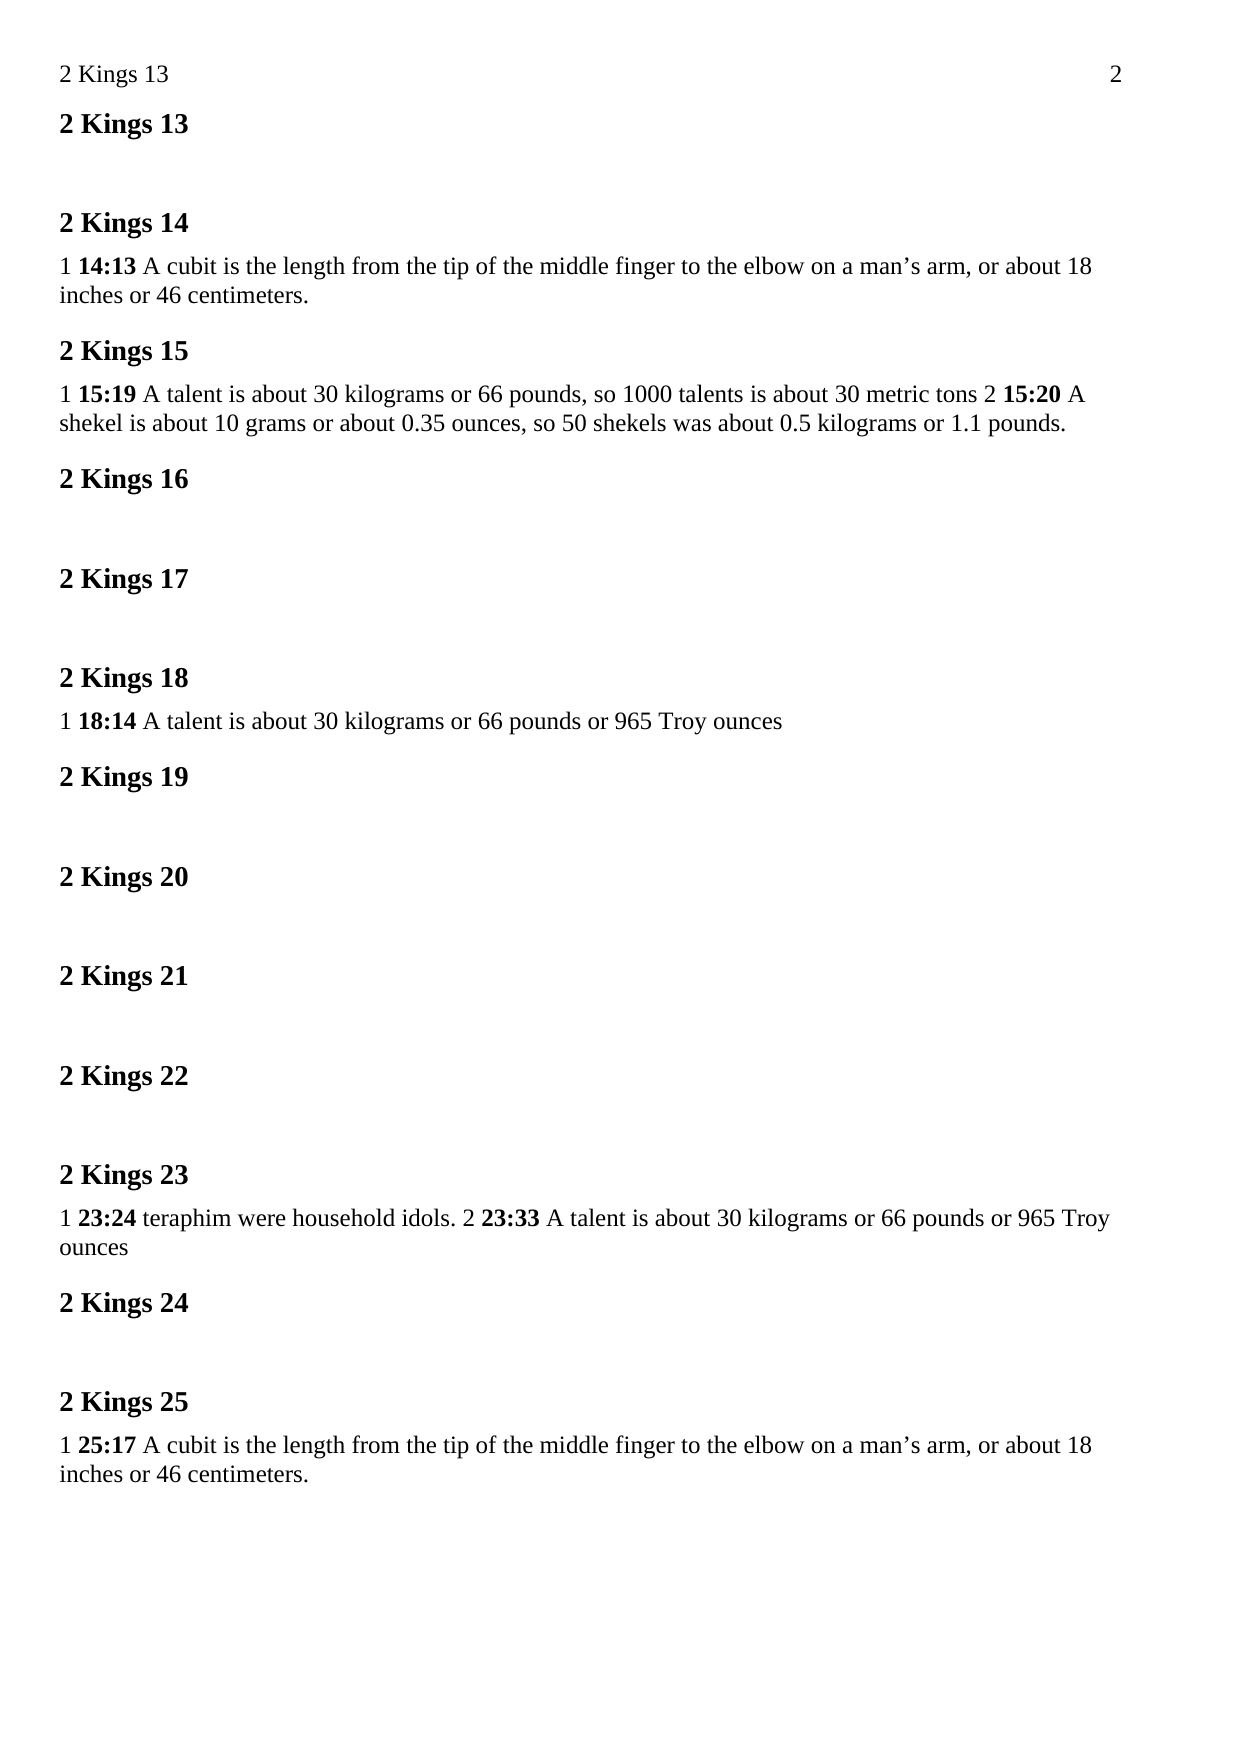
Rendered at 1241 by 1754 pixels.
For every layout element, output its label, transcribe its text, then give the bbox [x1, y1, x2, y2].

subtitle 2 Kings 20 [59, 859, 1122, 892]
subtitle 2 Kings 14 [59, 206, 1122, 239]
subtitle 2 Kings 21 [59, 959, 1122, 992]
subtitle 2 Kings 22 [59, 1058, 1122, 1091]
subtitle 2 Kings 19 [59, 760, 1122, 793]
subtitle 2 Kings 15 [59, 334, 1122, 367]
text 1 15:19 A talent is about 30 kilograms or 66 pounds, so 1000 talents is about 30 metric tons 2 15:20 A shekel is about 10 grams or about 0.35 ounces, so 50 shekels was about 0.5 kilograms or 1.1 pounds. [59, 379, 1122, 437]
subtitle 2 Kings 17 [59, 561, 1122, 594]
text 1 23:24 teraphim were household idols. 2 23:33 A talent is about 30 kilograms or 66 pounds or 965 Troy ounces [59, 1203, 1122, 1261]
text 1 18:14 A talent is about 30 kilograms or 66 pounds or 965 Troy ounces [59, 706, 1122, 735]
subtitle 2 Kings 13 [59, 106, 1122, 139]
subtitle 2 Kings 24 [59, 1286, 1122, 1319]
text 1 25:17 A cubit is the length from the tip of the middle finger to the elbow on a man’s arm, or about 18 inches or 46 centimeters. [59, 1431, 1122, 1488]
subtitle 2 Kings 16 [59, 462, 1122, 495]
subtitle 2 Kings 23 [59, 1157, 1122, 1191]
subtitle 2 Kings 18 [59, 661, 1122, 694]
text 1 14:13 A cubit is the length from the tip of the middle finger to the elbow on a man’s arm, or about 18 inches or 46 centimeters. [59, 251, 1122, 309]
subtitle 2 Kings 25 [59, 1385, 1122, 1418]
